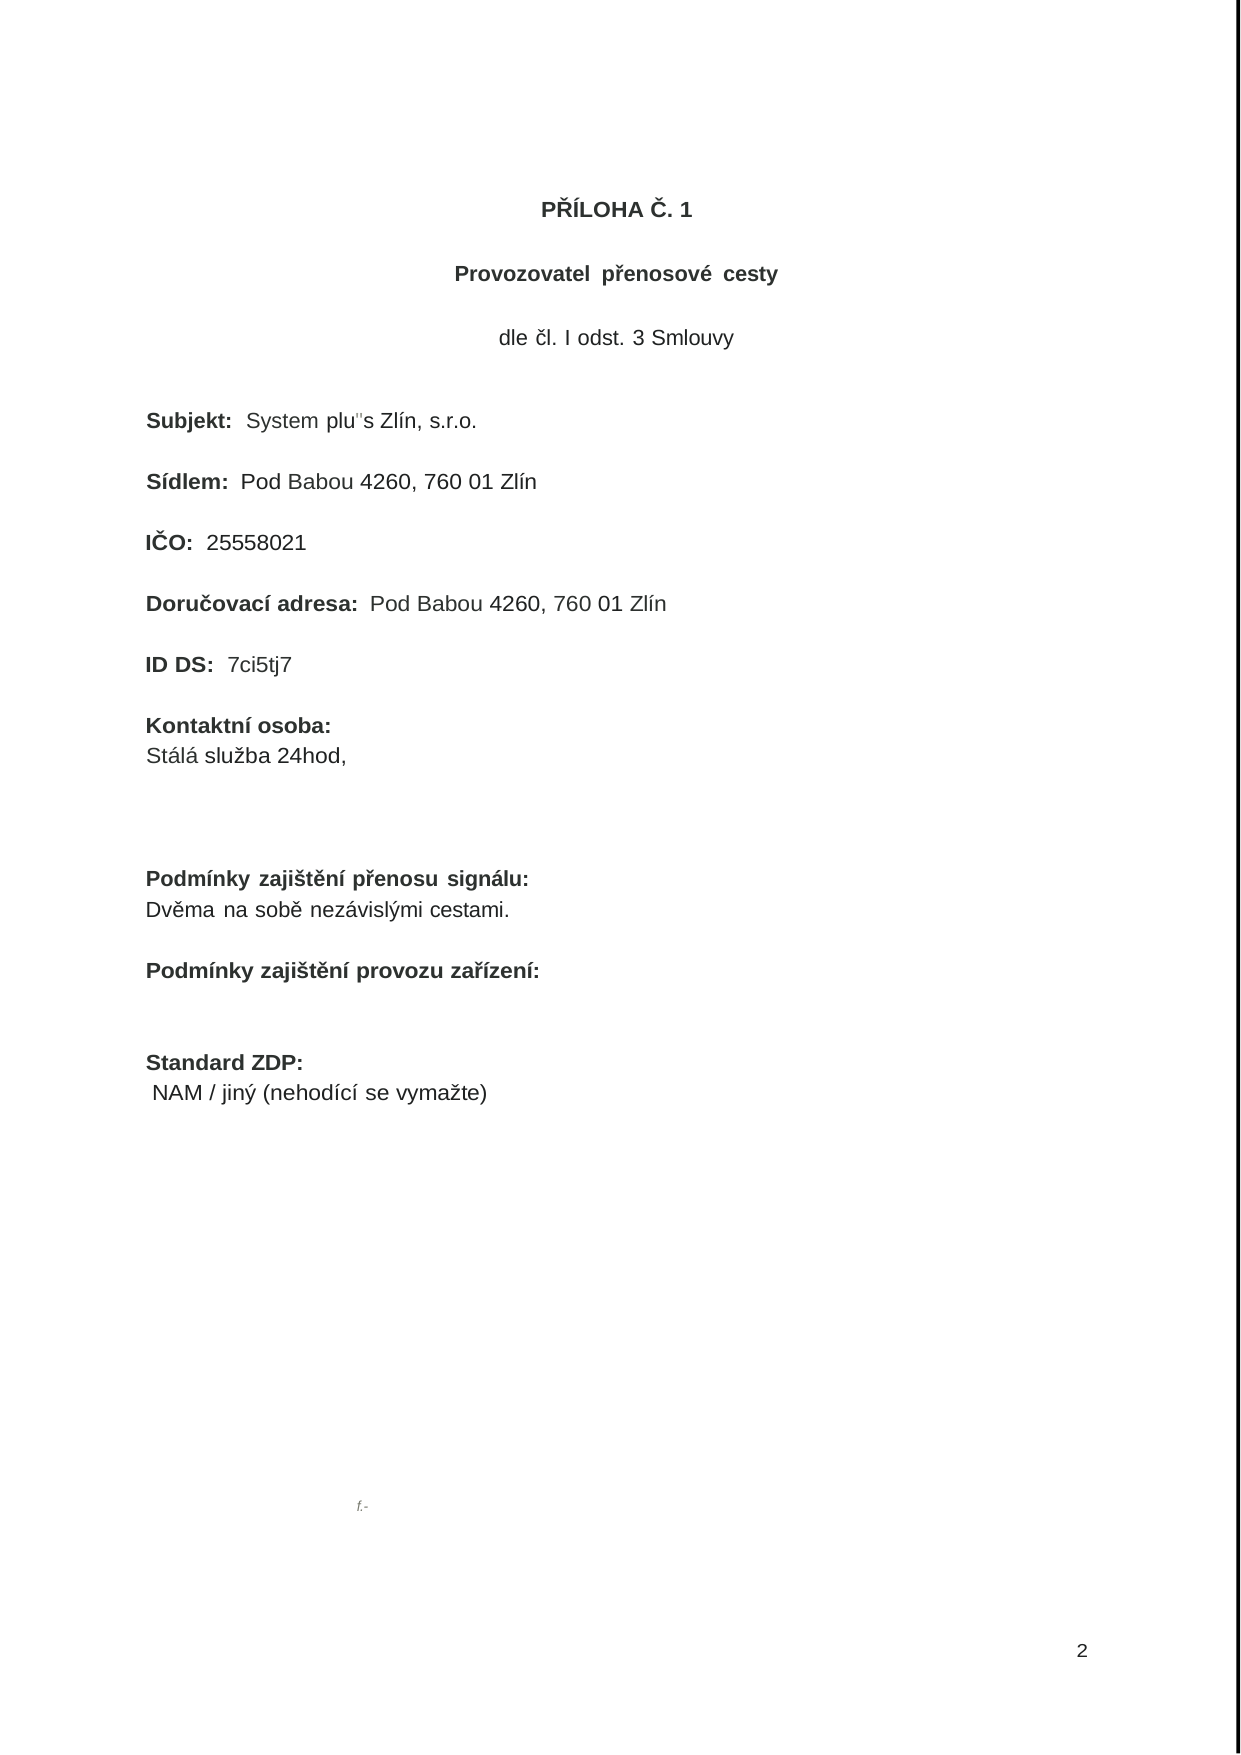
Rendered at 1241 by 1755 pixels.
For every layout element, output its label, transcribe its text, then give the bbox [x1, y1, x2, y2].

text IČO: 25558021 [145, 530, 1137, 555]
text Podmínky zajištění provozu zařízení: [146, 958, 1137, 983]
text Kontaktní osoba: [145, 713, 1137, 738]
text Sídlem: Pod Babou 4260, 760 01 Zlín [146, 468, 1137, 494]
text Podmínky zajištění přenosu signálu: [146, 866, 1137, 892]
text PŘÍLOHA Č. 1 [168, 197, 1065, 222]
text Provozovatel přenosové cesty [167, 261, 1065, 286]
text Subjekt: System plu"s Zlín, s.r.o. [146, 408, 1137, 433]
text ID DS: 7ci5tj7 [145, 652, 1137, 677]
text Standard ZDP: [146, 1050, 1137, 1075]
text Stálá služba 24hod, [146, 743, 1137, 768]
text Dvěma na sobě nezávislými cestami. [145, 897, 1137, 922]
text Doručovací adresa: Pod Babou 4260, 760 01 Zlín [146, 591, 1137, 616]
text f.- [357, 1498, 1137, 1514]
text dle čl. I odst. 3 Smlouvy [167, 325, 1065, 350]
text NAM / jiný (nehodící se vymažte) [152, 1080, 1137, 1105]
